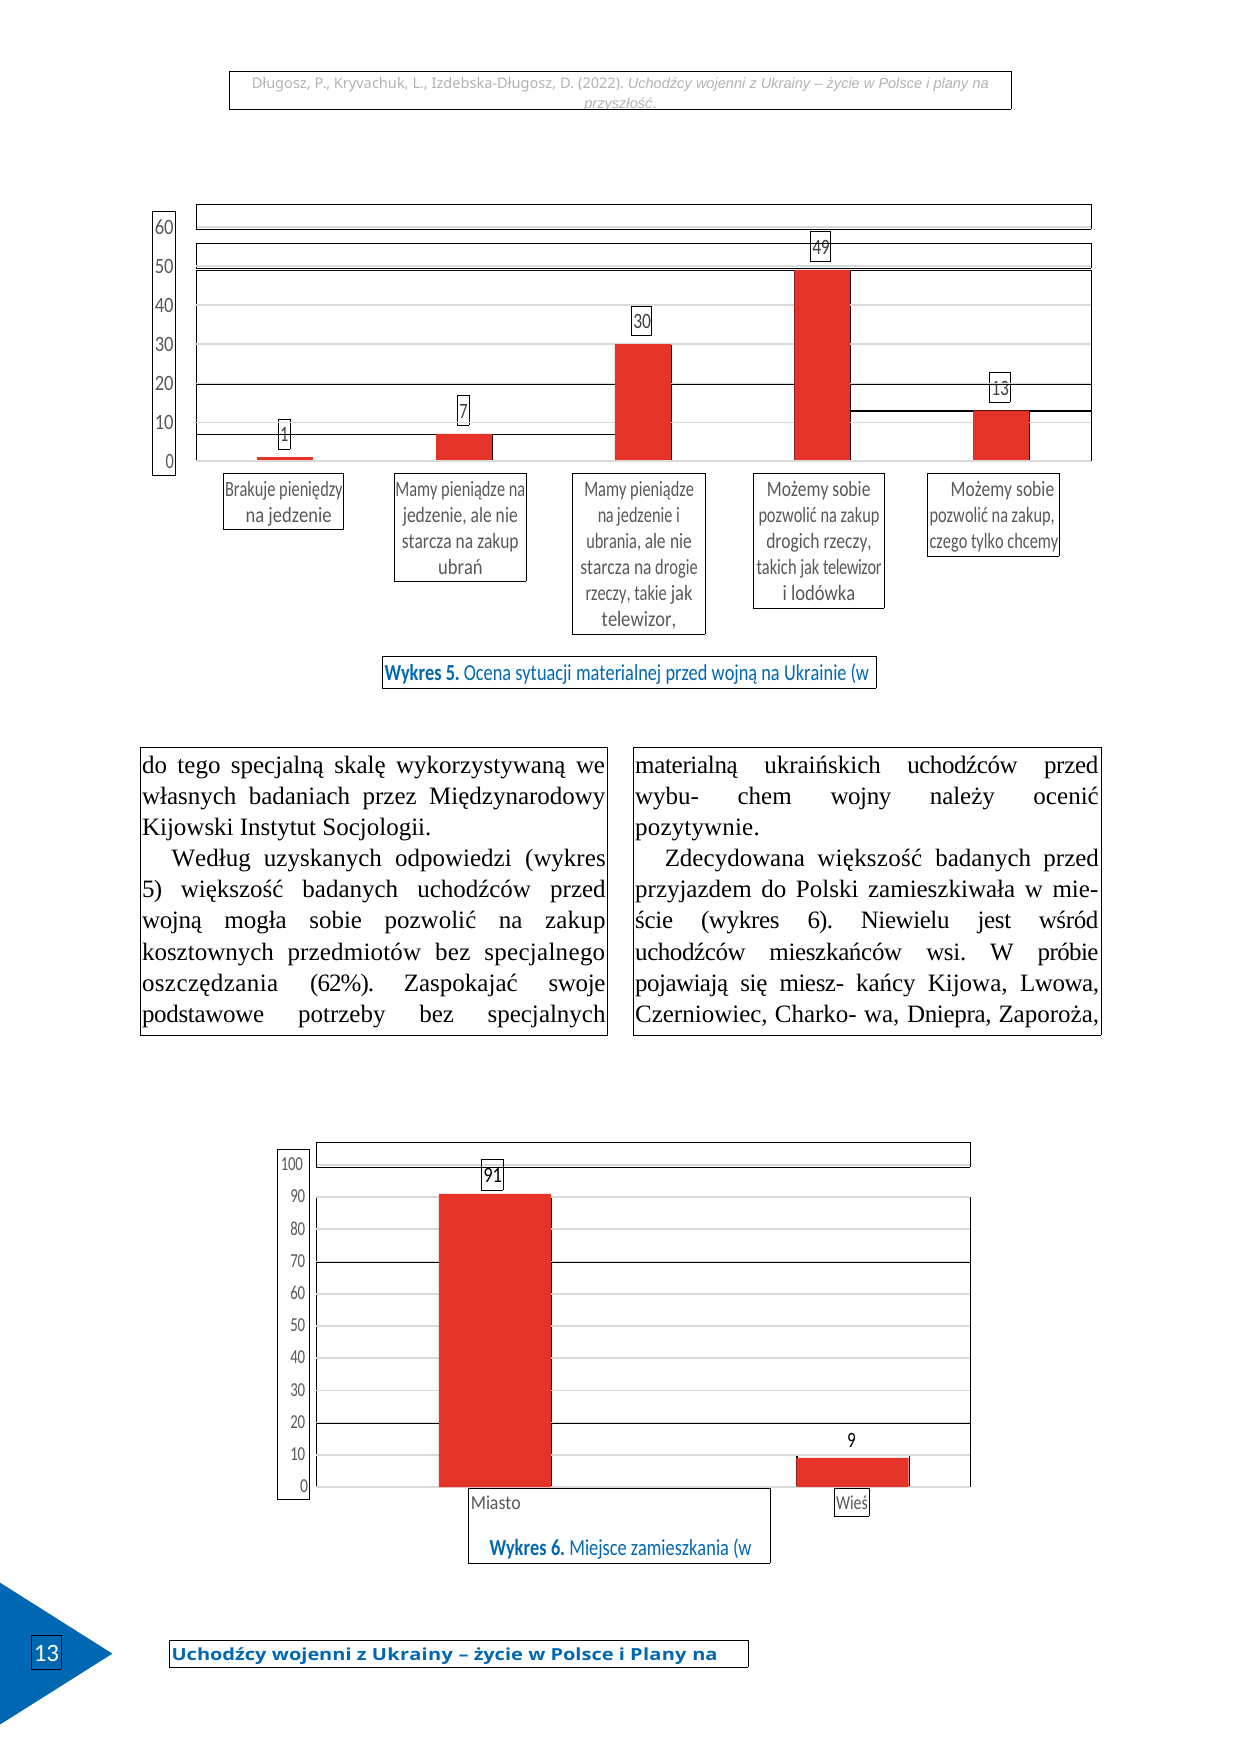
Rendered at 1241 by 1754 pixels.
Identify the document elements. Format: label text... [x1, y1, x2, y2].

text Mamy pieniądze na jedzenie i ubrania, ale nie starcza na drogie rzeczy, takie jak telewizor, lodówka [574, 475, 703, 634]
text 20 [278, 1409, 305, 1433]
text 0 [165, 447, 175, 473]
text 40 [154, 291, 175, 317]
text 20 [154, 369, 175, 395]
text 0 [278, 1473, 308, 1498]
text Według uzyskanych odpowiedzi (wykres 5) większość badanych uchodźców przed wojną mogła sobie pozwolić na zakup kosztownych przedmiotów bez specjalnego oszczędzania (62%). Zaspokajać swoje podstawowe potrzeby bez specjalnych ograniczeń mogła ⅓. Sytuację [142, 843, 606, 1034]
text 91 [483, 1168, 503, 1188]
text 49 [812, 244, 830, 260]
text Wieś [836, 1490, 869, 1514]
text Uchodźcy wojenni z Ukrainy – życie w Polsce i Plany na Przyszłość [171, 1642, 748, 1667]
text Możemy sobie pozwolić na zakup drogich rzeczy, takich jak telewizor i lodówka [754, 475, 882, 606]
text Wykres 5. Ocena sytuacji materialnej przed wojną na Ukrainie (w %) [384, 658, 876, 688]
text [483, 1162, 503, 1167]
text Wykres 6. Miejsce zamieszkania (w %) [489, 1533, 770, 1563]
text 90 [278, 1183, 305, 1208]
text 60 [154, 213, 175, 239]
text Mamy pieniądze na jedzenie, ale nie starcza na zakup ubrań [395, 475, 526, 580]
text 10 [278, 1441, 305, 1465]
text 13 [33, 1637, 61, 1667]
text 10 [154, 408, 175, 434]
text 80 [278, 1216, 305, 1240]
text Miasto [471, 1490, 770, 1514]
text 13 [991, 374, 1009, 383]
text 60 [278, 1280, 305, 1304]
text 1 [280, 435, 290, 447]
text Zdecydowana większość badanych przed przyjazdem do Polski zamieszkiwała w mie- ście (wykres 6). Niewielu jest wśród uchodźców mieszkańców wsi. W próbie pojawiają się miesz- kańcy Kijowa, Lwowa, Czerniowiec, Charko- wa, Dniepra, Zaporoża, Chersonia, Tarnopola, Połtawy i wielu innych miejscowości (wykres 7). [635, 843, 1099, 1034]
text do tego specjalną skalę wykorzystywaną we własnych badaniach przez Międzynarodowy Kijowski Instytut Socjologii. [142, 750, 606, 841]
text 1 [280, 423, 290, 434]
text 40 [278, 1344, 305, 1369]
text materialną ukraińskich uchodźców przed wybu- chem wojny należy ocenić pozytywnie. [635, 750, 1099, 841]
text 7 [459, 397, 469, 422]
text Możemy sobie pozwolić na zakup, czego tylko chcemy [929, 475, 1059, 554]
text Długosz, P., Kryvachuk, L., Izdebska-Długosz, D. (2022). Uchodźcy wojenni z Ukrainy – życie w Polsce i plany na przyszłość. [230, 73, 1011, 109]
text 9 [552, 1426, 856, 1452]
text 30 [154, 330, 175, 356]
text 30 [633, 307, 651, 334]
text Brakuje pieniędzy na jedzenie [225, 475, 343, 527]
text 70 [278, 1248, 305, 1272]
text 50 [278, 1312, 305, 1336]
text 49 [812, 233, 830, 243]
text 30 [278, 1377, 305, 1401]
text 50 [154, 252, 175, 278]
text 13 [991, 385, 1009, 400]
text 100 [278, 1151, 303, 1175]
